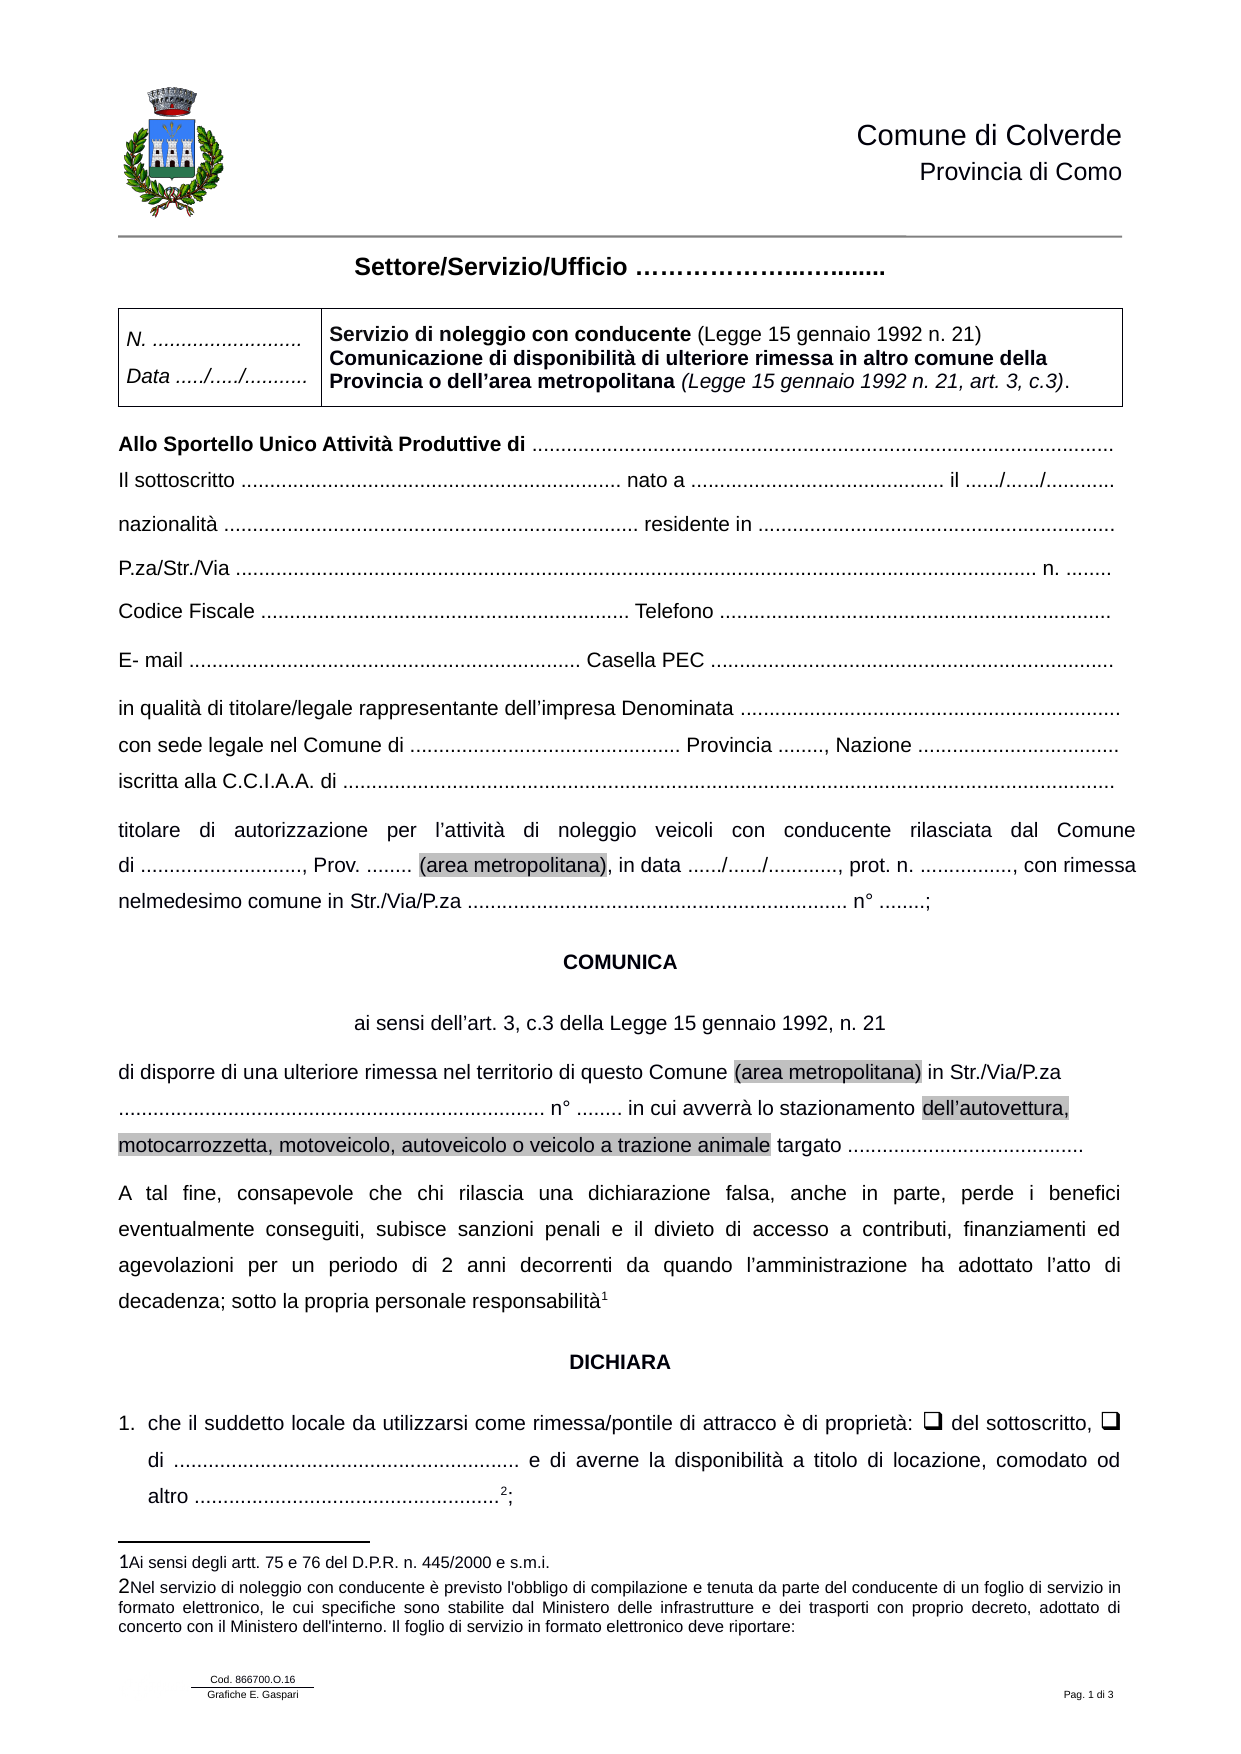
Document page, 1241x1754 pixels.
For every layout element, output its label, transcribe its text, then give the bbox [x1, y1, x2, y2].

text Comune di Colverde [224, 118, 1122, 152]
text Settore/Servizio/Ufficio ………………...…........ [118, 252, 1122, 281]
text A tal fine, consapevole che chi rilascia una dichiarazione falsa, anche in parte, perde i benefici eventualmente conseguiti, subisce sanzioni penali e il divieto di accesso a contributi, finanziamenti ed agevolazioni per un periodo di 2 anni decorrenti da quando l’amministrazione ha adottato l’atto di decadenza; sotto la propria personale responsabilità [118, 1181, 1122, 1313]
text Il sottoscritto .................................................................. nato a ............................................ il ....../....../............ [118, 468, 1122, 492]
text di disporre di una ulteriore rimessa nel territorio di questo Comune (area metropolitana) in Str./Via/P.za [118, 1059, 1122, 1083]
text in qualità di titolare/legale rappresentante dell’impresa Denominata .................................................................. [118, 696, 1122, 720]
text E- mail .................................................................... Casella PEC ...................................................................... [118, 648, 1122, 672]
text con sede legale nel Comune di ............................................... Provincia ........, Nazione ................................... [118, 732, 1122, 756]
text ai sensi dell’art. 3, c.3 della Legge 15 gennaio 1992, n. 21 [118, 1011, 1122, 1035]
subtitle che il suddetto locale da utilizzarsi come rimessa/pontile di attracco è di proprietà:  del sottoscritto,  di ............................................................ e di averne la disponibilità a titolo di locazione, comodato od altro .....................................................; [118, 1411, 1122, 1507]
text Allo Sportello Unico Attività Produttive di ..................................................................................................... [118, 432, 1122, 456]
subtitle DICHIARA [118, 1350, 1122, 1374]
text Provincia di Como [224, 157, 1122, 185]
table_header N. .......................... Data ...../...../........... [119, 309, 321, 406]
table_header Servizio di noleggio con conducente (Legge 15 gennaio 1992 n. 21) Comunicazione di disponibilità di ulteriore rimessa in altro comune della Provincia o dell’area metropolitana (Legge 15 gennaio 1992 n. 21, art. 3, c.3). [322, 309, 1122, 406]
text Ai sensi degli artt. 75 e 76 del D.P.R. n. 445/2000 e s.m.i. [118, 1548, 1122, 1573]
list Nel servizio di noleggio con conducente è previsto l'obbligo di compilazione e tenuta da parte del conducente di un foglio di servizio in formato elettronico, le cui specifiche sono stabilite dal Ministero delle infrastrutture e dei trasporti con proprio decreto, adottato di concerto con il Ministero dell'interno. Il foglio di servizio in formato elettronico deve riportare: [118, 1573, 1122, 1636]
text .......................................................................... n° ........ in cui avverrà lo stazionamento dell’autovettura, [118, 1096, 1122, 1120]
text Codice Fiscale ................................................................ Telefono .................................................................... [118, 599, 1122, 623]
text P.za/Str./Via ........................................................................................................................................... n. ........ [118, 556, 1122, 579]
text nazionalità ........................................................................ residente in .............................................................. [118, 512, 1122, 536]
text iscritta alla C.C.I.A.A. di ...................................................................................................................................... [118, 769, 1122, 793]
text COMUNICA [118, 950, 1122, 974]
text motocarrozzetta, motoveicolo, autoveicolo o veicolo a trazione animale targato ......................................... [118, 1132, 1122, 1156]
picture [122, 87, 224, 219]
text titolare di autorizzazione per l’attività di noleggio veicoli con conducente rilasciata dal Comune di ............................, Prov. ........ (area metropolitana), in data ....../....../............, prot. n. ................, con rimessa nelmedesimo comune in Str./Via/P.za .................................................................. n° ........; [118, 817, 1137, 913]
